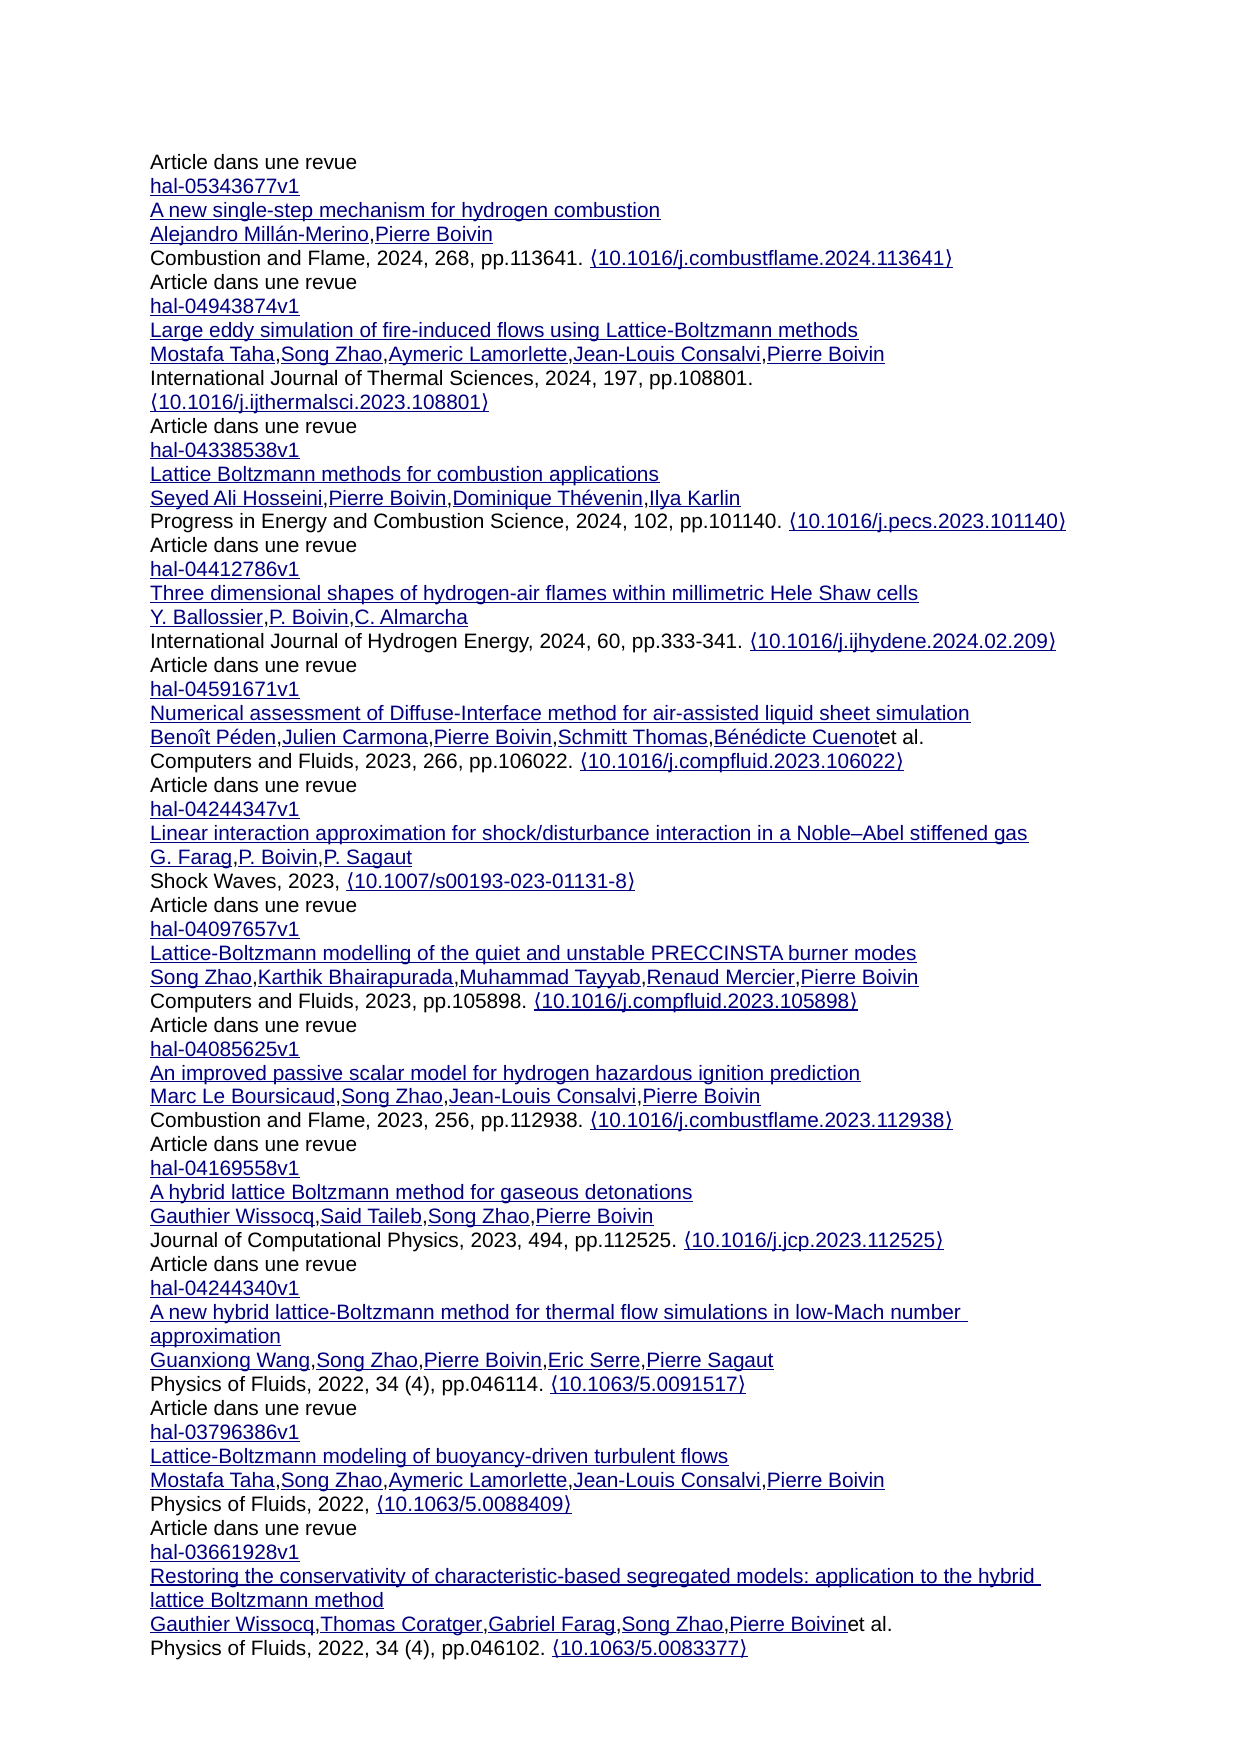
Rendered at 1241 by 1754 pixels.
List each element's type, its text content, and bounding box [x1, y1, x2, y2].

table_cell A hybrid lattice Boltzmann method for gaseous detonations Gauthier Wissocq,Said Taileb,Song Zhao,Pierre Boivin Journal of Computational Physics, 2023, 494, pp.112525. ⟨10.1016/j.jcp.2023.112525⟩ Article dans une revue hal-04244340v1 [150, 1180, 1090, 1300]
table_cell A new hybrid lattice-Boltzmann method for thermal flow simulations in low-Mach number approximation Guanxiong Wang,Song Zhao,Pierre Boivin,Eric Serre,Pierre Sagaut Physics of Fluids, 2022, 34 (4), pp.046114. ⟨10.1063/5.0091517⟩ Article dans une revue hal-03796386v1 [150, 1300, 1090, 1444]
table_cell A new single-step mechanism for hydrogen combustion Alejandro Millán-Merino,Pierre Boivin Combustion and Flame, 2024, 268, pp.113641. ⟨10.1016/j.combustflame.2024.113641⟩ Article dans une revue hal-04943874v1 [150, 198, 1090, 318]
table_cell Article dans une revue hal-05343677v1 [150, 150, 1090, 198]
table_cell Large eddy simulation of fire-induced flows using Lattice-Boltzmann methods Mostafa Taha,Song Zhao,Aymeric Lamorlette,Jean-Louis Consalvi,Pierre Boivin International Journal of Thermal Sciences, 2024, 197, pp.108801. ⟨10.1016/j.ijthermalsci.2023.108801⟩ Article dans une revue hal-04338538v1 [150, 318, 1090, 461]
table_cell Lattice-Boltzmann modelling of the quiet and unstable PRECCINSTA burner modes Song Zhao,Karthik Bhairapurada,Muhammad Tayyab,Renaud Mercier,Pierre Boivin Computers and Fluids, 2023, pp.105898. ⟨10.1016/j.compfluid.2023.105898⟩ Article dans une revue hal-04085625v1 [150, 941, 1090, 1060]
table_cell Three dimensional shapes of hydrogen-air flames within millimetric Hele Shaw cells Y. Ballossier,P. Boivin,C. Almarcha International Journal of Hydrogen Energy, 2024, 60, pp.333-341. ⟨10.1016/j.ijhydene.2024.02.209⟩ Article dans une revue hal-04591671v1 [150, 581, 1090, 701]
table_cell Restoring the conservativity of characteristic-based segregated models: application to the hybrid lattice Boltzmann method Gauthier Wissocq,Thomas Coratger,Gabriel Farag,Song Zhao,Pierre Boivinet al. Physics of Fluids, 2022, 34 (4), pp.046102. ⟨10.1063/5.0083377⟩ [150, 1564, 1090, 1659]
table_cell Numerical assessment of Diffuse-Interface method for air-assisted liquid sheet simulation Benoît Péden,Julien Carmona,Pierre Boivin,Schmitt Thomas,Bénédicte Cuenotet al. Computers and Fluids, 2023, 266, pp.106022. ⟨10.1016/j.compfluid.2023.106022⟩ Article dans une revue hal-04244347v1 [150, 701, 1090, 821]
table_cell Lattice Boltzmann methods for combustion applications Seyed Ali Hosseini,Pierre Boivin,Dominique Thévenin,Ilya Karlin Progress in Energy and Combustion Science, 2024, 102, pp.101140. ⟨10.1016/j.pecs.2023.101140⟩ Article dans une revue hal-04412786v1 [150, 461, 1090, 581]
table_cell Linear interaction approximation for shock/disturbance interaction in a Noble–Abel stiffened gas G. Farag,P. Boivin,P. Sagaut Shock Waves, 2023, ⟨10.1007/s00193-023-01131-8⟩ Article dans une revue hal-04097657v1 [150, 821, 1090, 941]
table_cell Lattice-Boltzmann modeling of buoyancy-driven turbulent flows Mostafa Taha,Song Zhao,Aymeric Lamorlette,Jean-Louis Consalvi,Pierre Boivin Physics of Fluids, 2022, ⟨10.1063/5.0088409⟩ Article dans une revue hal-03661928v1 [150, 1444, 1090, 1563]
table_cell An improved passive scalar model for hydrogen hazardous ignition prediction Marc Le Boursicaud,Song Zhao,Jean-Louis Consalvi,Pierre Boivin Combustion and Flame, 2023, 256, pp.112938. ⟨10.1016/j.combustflame.2023.112938⟩ Article dans une revue hal-04169558v1 [150, 1060, 1090, 1180]
